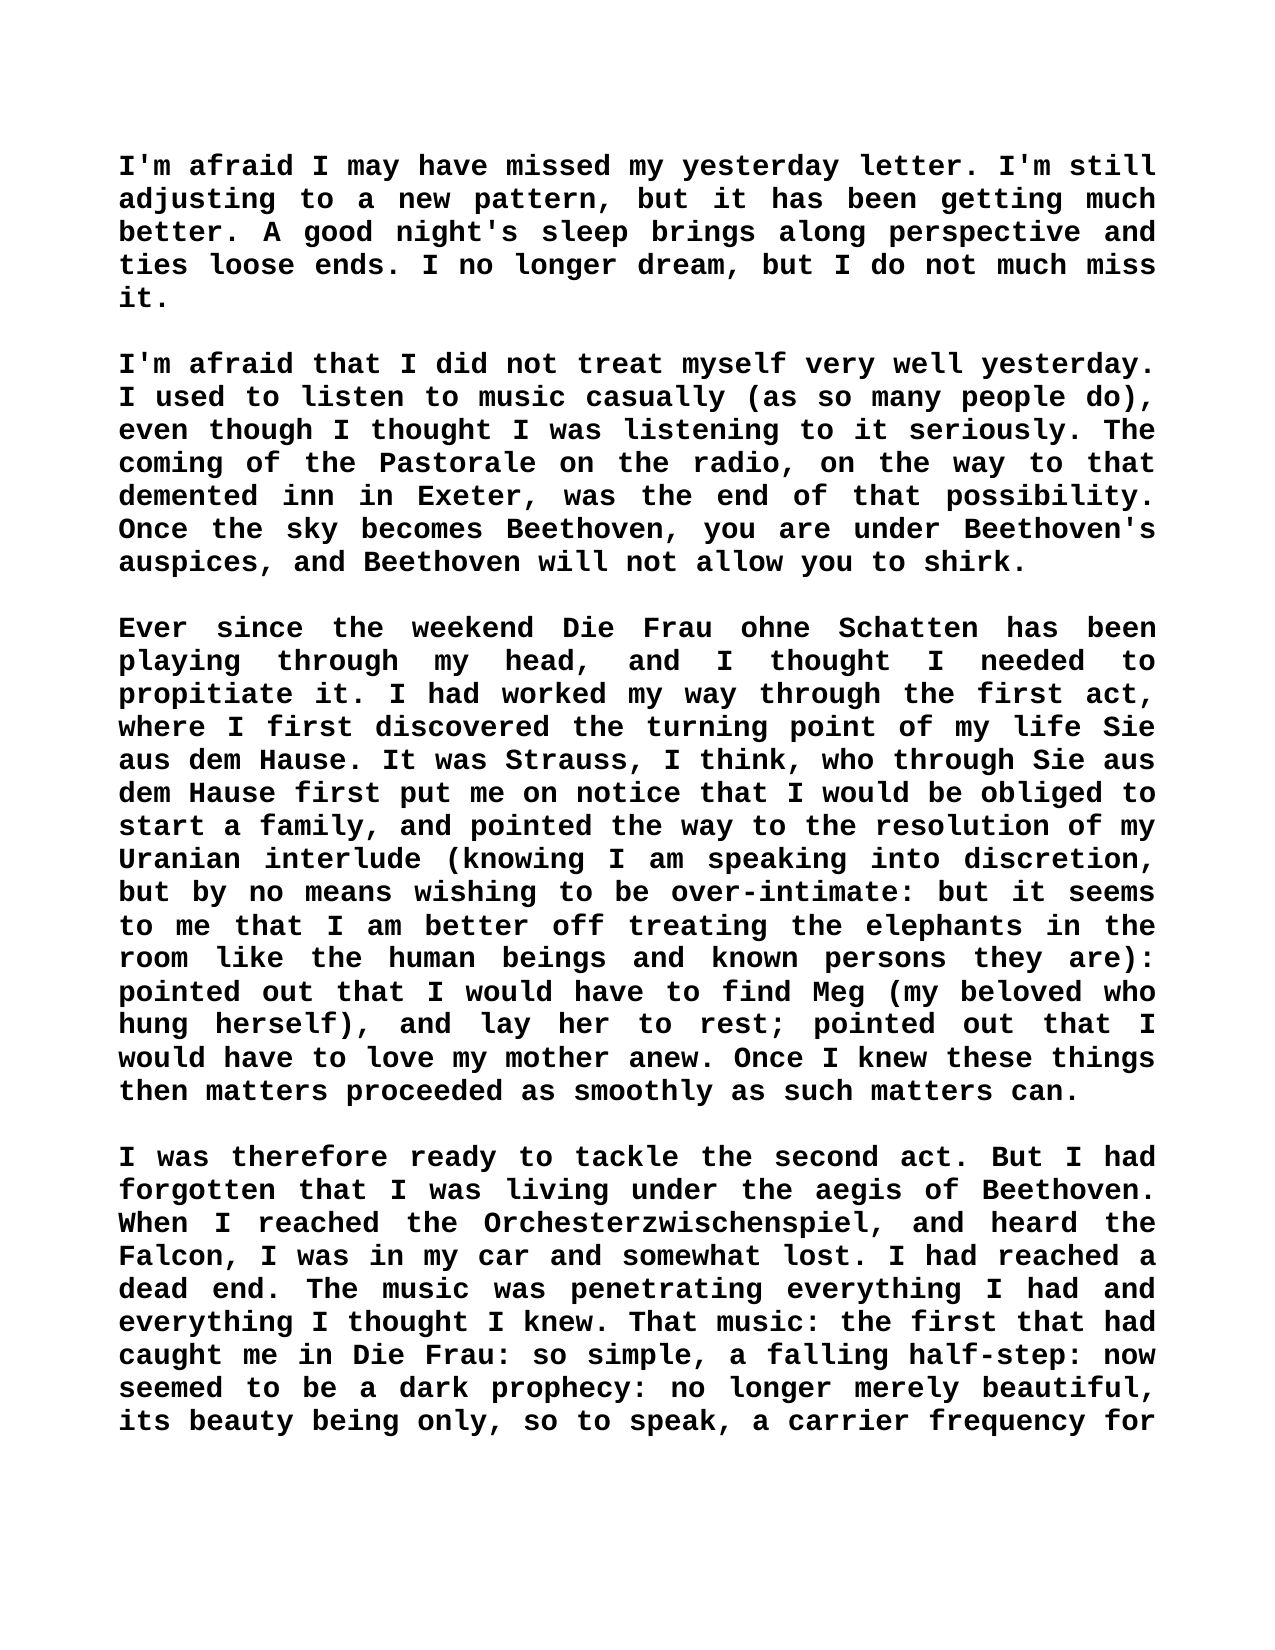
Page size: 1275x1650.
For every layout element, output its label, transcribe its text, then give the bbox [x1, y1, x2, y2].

text I'm afraid that I did not treat myself very well yesterday. I used to listen to music casually (as so many people do), even though I thought I was listening to it seriously. The coming of the Pastorale on the radio, on the way to that demented inn in Exeter, was the end of that possibility. Once the sky becomes Beethoven, you are under Beethoven's auspices, and Beethoven will not allow you to shirk. [118, 349, 1157, 580]
text I was therefore ready to tackle the second act. But I had forgotten that I was living under the aegis of Beethoven. When I reached the Orchesterzwischenspiel, and heard the Falcon, I was in my car and somewhat lost. I had reached a dead end. The music was penetrating everything I had and everything I thought I knew. That music: the first that had caught me in Die Frau: so simple, a falling half-step: now seemed to be a dark prophecy: no longer merely beautiful, its beauty being only, so to speak, a carrier frequency for [118, 1142, 1157, 1439]
text I'm afraid I may have missed my yesterday letter. I'm still adjusting to a new pattern, but it has been getting much better. A good night's sleep brings along perspective and ties loose ends. I no longer dream, but I do not much miss it. [118, 151, 1157, 316]
text Ever since the weekend Die Frau ohne Schatten has been playing through my head, and I thought I needed to propitiate it. I had worked my way through the first act, where I first discovered the turning point of my life Sie aus dem Hause. It was Strauss, I think, who through Sie aus dem Hause first put me on notice that I would be obliged to start a family, and pointed the way to the resolution of my Uranian interlude (knowing I am speaking into discretion, but by no means wishing to be over-intimate: but it seems to me that I am better off treating the elephants in the room like the human beings and known persons they are): pointed out that I would have to find Meg (my beloved who hung herself), and lay her to rest; pointed out that I would have to love my mother anew. Once I knew these things then matters proceeded as smoothly as such matters can. [118, 613, 1157, 1109]
